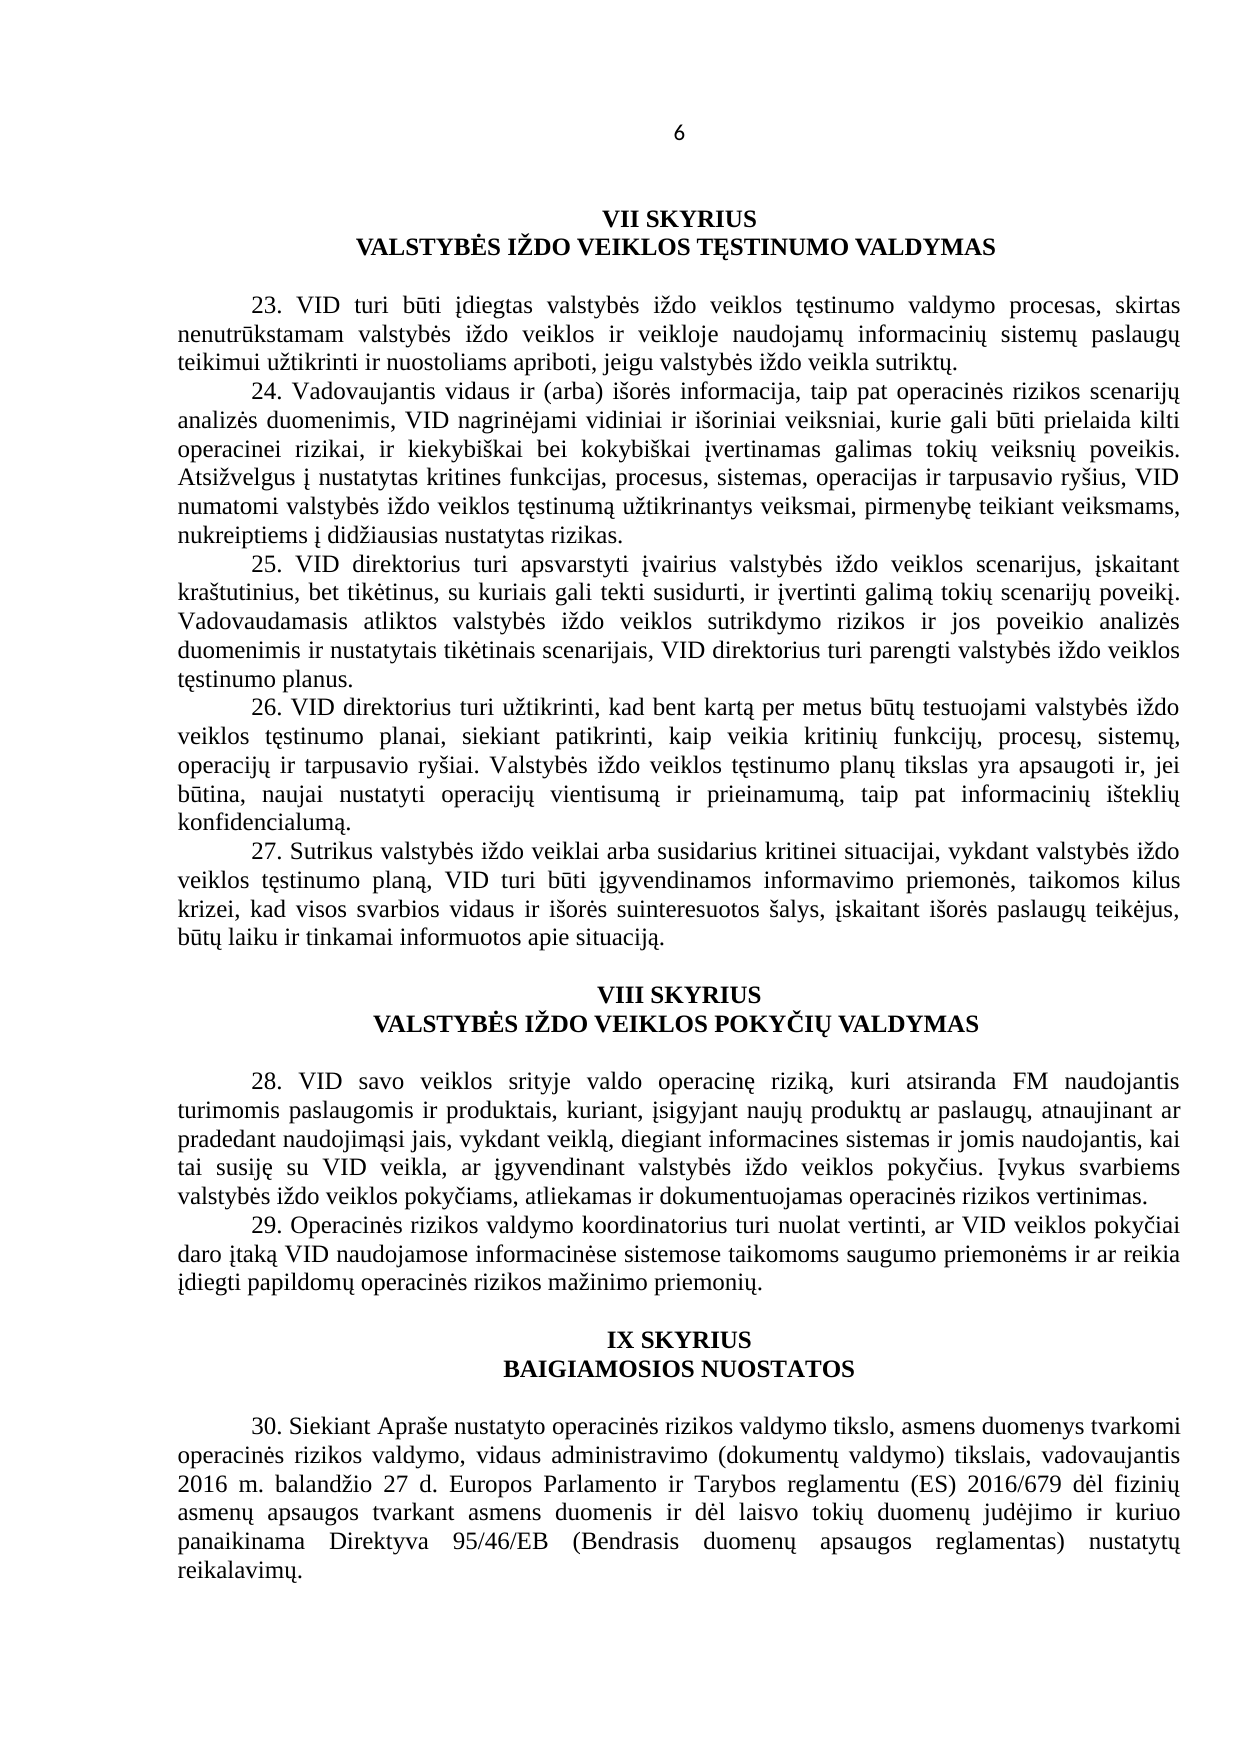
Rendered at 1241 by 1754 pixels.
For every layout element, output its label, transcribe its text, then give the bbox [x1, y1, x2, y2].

text IX SKYRIUS [177, 1325, 1181, 1354]
text VALSTYBĖS IŽDO VEIKLOS POKYČIŲ VALDYMAS [177, 1009, 1181, 1037]
text 27. Sutrikus valstybės iždo veiklai arba susidarius kritinei situacijai, vykdant valstybės iždo veiklos tęstinumo planą, VID turi būti įgyvendinamos informavimo priemonės, taikomos kilus krizei, kad visos svarbios vidaus ir išorės suinteresuotos šalys, įskaitant išorės paslaugų teikėjus, būtų laiku ir tinkamai informuotos apie situaciją. [177, 836, 1181, 951]
text VII SKYRIUS [177, 204, 1181, 232]
text BAIGIAMOSIOS NUOSTATOS [177, 1354, 1181, 1382]
text VALSTYBĖS IŽDO VEIKLOS TĘSTINUMO VALDYMAS [177, 232, 1181, 261]
text 29. Operacinės rizikos valdymo koordinatorius turi nuolat vertinti, ar VID veiklos pokyčiai daro įtaką VID naudojamose informacinėse sistemose taikomoms saugumo priemonėms ir ar reikia įdiegti papildomų operacinės rizikos mažinimo priemonių. [177, 1210, 1181, 1296]
text 30. Siekiant Apraše nustatyto operacinės rizikos valdymo tikslo, asmens duomenys tvarkomi operacinės rizikos valdymo, vidaus administravimo (dokumentų valdymo) tikslais, vadovaujantis 2016 m. balandžio 27 d. Europos Parlamento ir Tarybos reglamentu (ES) 2016/679 dėl fizinių asmenų apsaugos tvarkant asmens duomenis ir dėl laisvo tokių duomenų judėjimo ir kuriuo panaikinama Direktyva 95/46/EB (Bendrasis duomenų apsaugos reglamentas) nustatytų reikalavimų. [177, 1411, 1181, 1584]
text 24. Vadovaujantis vidaus ir (arba) išorės informacija, taip pat operacinės rizikos scenarijų analizės duomenimis, VID nagrinėjami vidiniai ir išoriniai veiksniai, kurie gali būti prielaida kilti operacinei rizikai, ir kiekybiškai bei kokybiškai įvertinamas galimas tokių veiksnių poveikis. Atsižvelgus į nustatytas kritines funkcijas, procesus, sistemas, operacijas ir tarpusavio ryšius, VID numatomi valstybės iždo veiklos tęstinumą užtikrinantys veiksmai, pirmenybę teikiant veiksmams, nukreiptiems į didžiausias nustatytas rizikas. [177, 376, 1181, 549]
text 23. VID turi būti įdiegtas valstybės iždo veiklos tęstinumo valdymo procesas, skirtas nenutrūkstamam valstybės iždo veiklos ir veikloje naudojamų informacinių sistemų paslaugų teikimui užtikrinti ir nuostoliams apriboti, jeigu valstybės iždo veikla sutriktų. [177, 290, 1181, 376]
text 26. VID direktorius turi užtikrinti, kad bent kartą per metus būtų testuojami valstybės iždo veiklos tęstinumo planai, siekiant patikrinti, kaip veikia kritinių funkcijų, procesų, sistemų, operacijų ir tarpusavio ryšiai. Valstybės iždo veiklos tęstinumo planų tikslas yra apsaugoti ir, jei būtina, naujai nustatyti operacijų vientisumą ir prieinamumą, taip pat informacinių išteklių konfidencialumą. [177, 692, 1181, 836]
text 28. VID savo veiklos srityje valdo operacinę riziką, kuri atsiranda FM naudojantis turimomis paslaugomis ir produktais, kuriant, įsigyjant naujų produktų ar paslaugų, atnaujinant ar pradedant naudojimąsi jais, vykdant veiklą, diegiant informacines sistemas ir jomis naudojantis, kai tai susiję su VID veikla, ar įgyvendinant valstybės iždo veiklos pokyčius. Įvykus svarbiems valstybės iždo veiklos pokyčiams, atliekamas ir dokumentuojamas operacinės rizikos vertinimas. [177, 1066, 1181, 1210]
text 25. VID direktorius turi apsvarstyti įvairius valstybės iždo veiklos scenarijus, įskaitant kraštutinius, bet tikėtinus, su kuriais gali tekti susidurti, ir įvertinti galimą tokių scenarijų poveikį. Vadovaudamasis atliktos valstybės iždo veiklos sutrikdymo rizikos ir jos poveikio analizės duomenimis ir nustatytais tikėtinais scenarijais, VID direktorius turi parengti valstybės iždo veiklos tęstinumo planus. [177, 549, 1181, 692]
text VIII SKYRIUS [177, 980, 1181, 1009]
